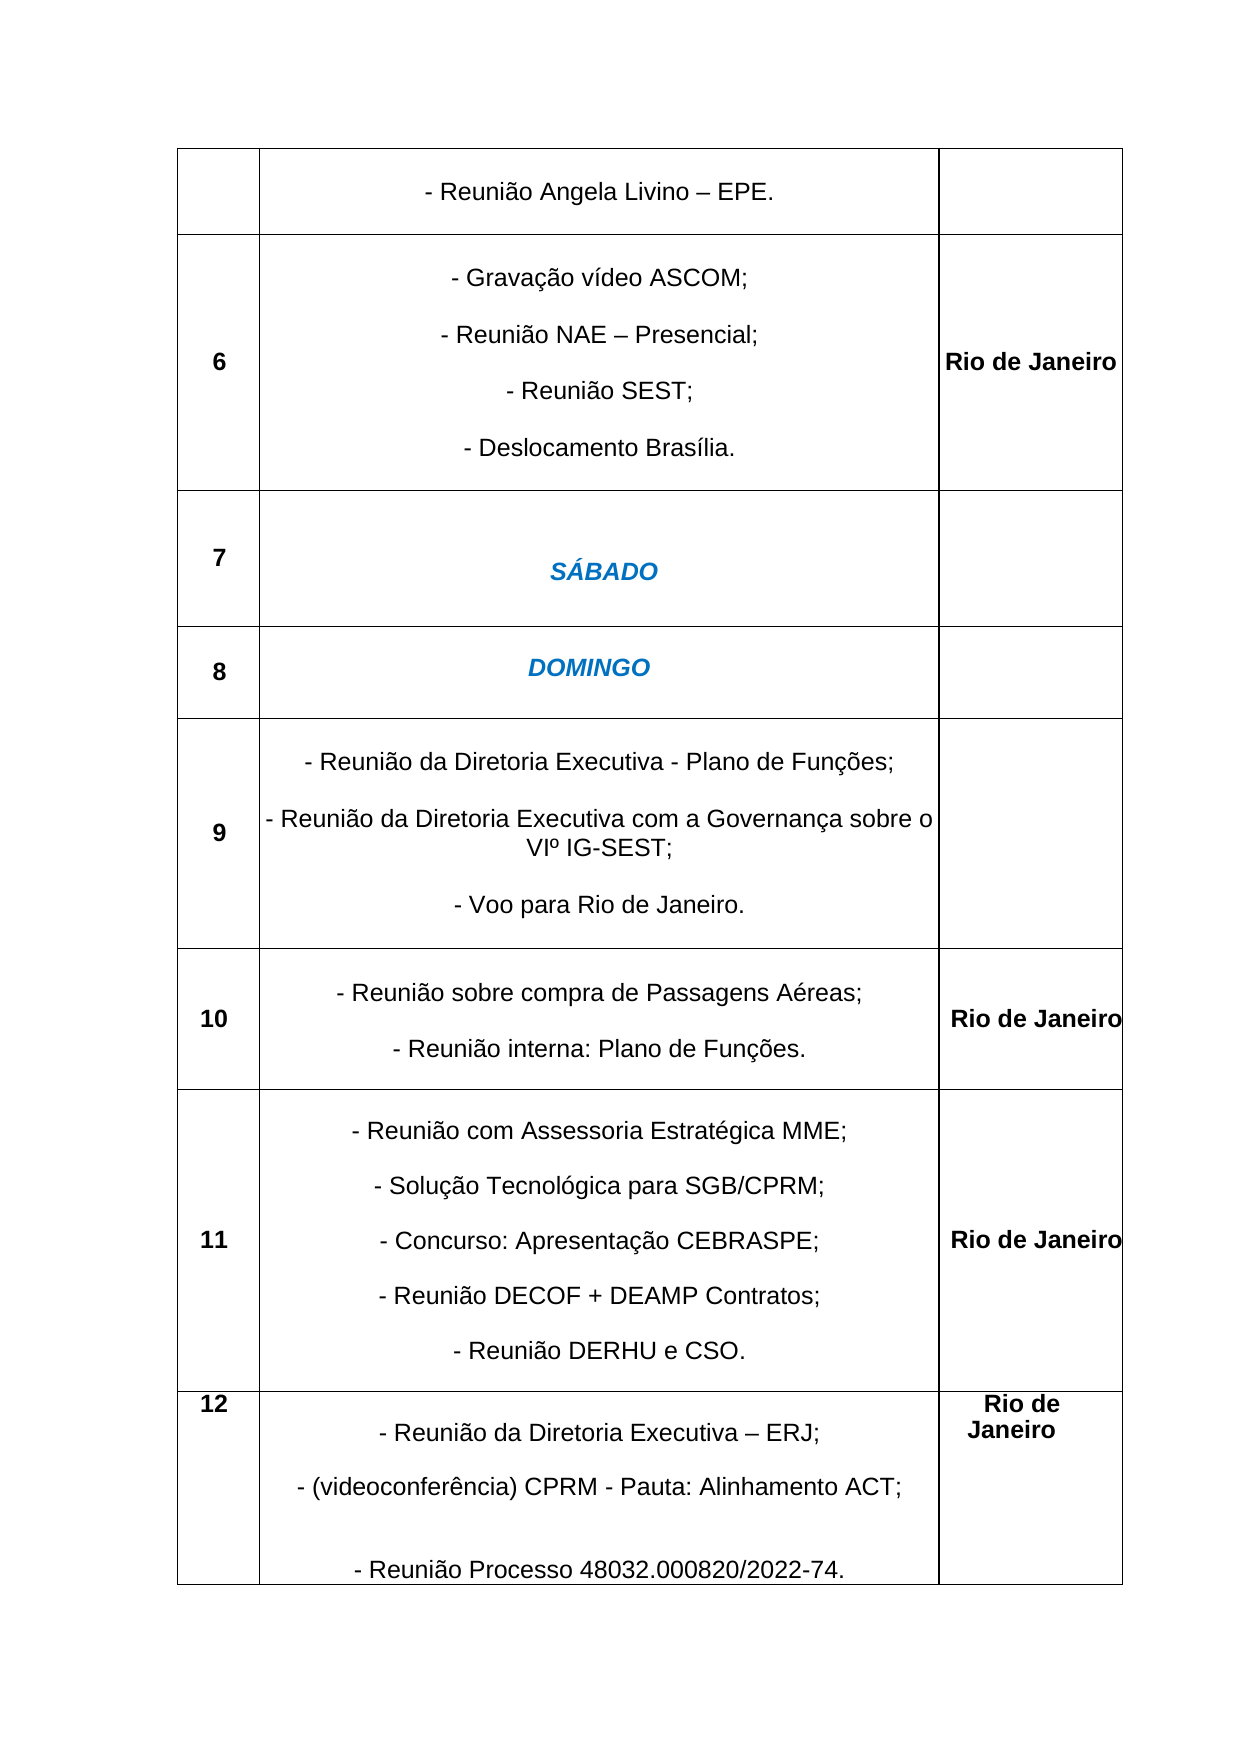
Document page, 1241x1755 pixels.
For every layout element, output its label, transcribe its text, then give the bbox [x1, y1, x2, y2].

table_cell - Reunião Angela Livino – EPE. [260, 149, 938, 233]
table_cell 8 [178, 627, 259, 717]
table_cell SÁBADO [260, 491, 938, 626]
table_cell 6 [178, 235, 259, 490]
table_cell DOMINGO [260, 627, 938, 717]
table_cell 10 [178, 949, 259, 1089]
table_cell Rio de Janeiro [940, 235, 1122, 490]
table_cell [940, 149, 1122, 233]
table_cell 12 [178, 1392, 259, 1583]
table_cell - Reunião com Assessoria Estratégica MME; - Solução Tecnológica para SGB/CPRM; - Concurso: Apresentação CEBRASPE; - Reunião DECOF + DEAMP Contratos; - Reunião DERHU e CSO. [260, 1090, 938, 1391]
table_cell 9 [178, 719, 259, 948]
table_cell Rio de Janeiro [940, 949, 1122, 1089]
table_cell [178, 149, 259, 233]
table_cell Rio de Janeiro [940, 1392, 1122, 1583]
table_cell [940, 719, 1122, 948]
table_cell [940, 627, 1122, 717]
table_cell - Reunião da Diretoria Executiva – ERJ; - (videoconferência) CPRM - Pauta: Alinhamento ACT; - Reunião Processo 48032.000820/2022-74. [260, 1392, 938, 1583]
table_cell - Reunião sobre compra de Passagens Aéreas; - Reunião interna: Plano de Funções. [260, 949, 938, 1089]
table_cell - Reunião da Diretoria Executiva - Plano de Funções; - Reunião da Diretoria Executiva com a Governança sobre o VIº IG-SEST; - Voo para Rio de Janeiro. [260, 719, 938, 948]
table_cell 7 [178, 491, 259, 626]
table_cell 11 [178, 1090, 259, 1391]
table_cell Rio de Janeiro [940, 1090, 1122, 1391]
table_cell - Gravação vídeo ASCOM; - Reunião NAE – Presencial; - Reunião SEST; - Deslocamento Brasília. [260, 235, 938, 490]
table_cell [940, 491, 1122, 626]
